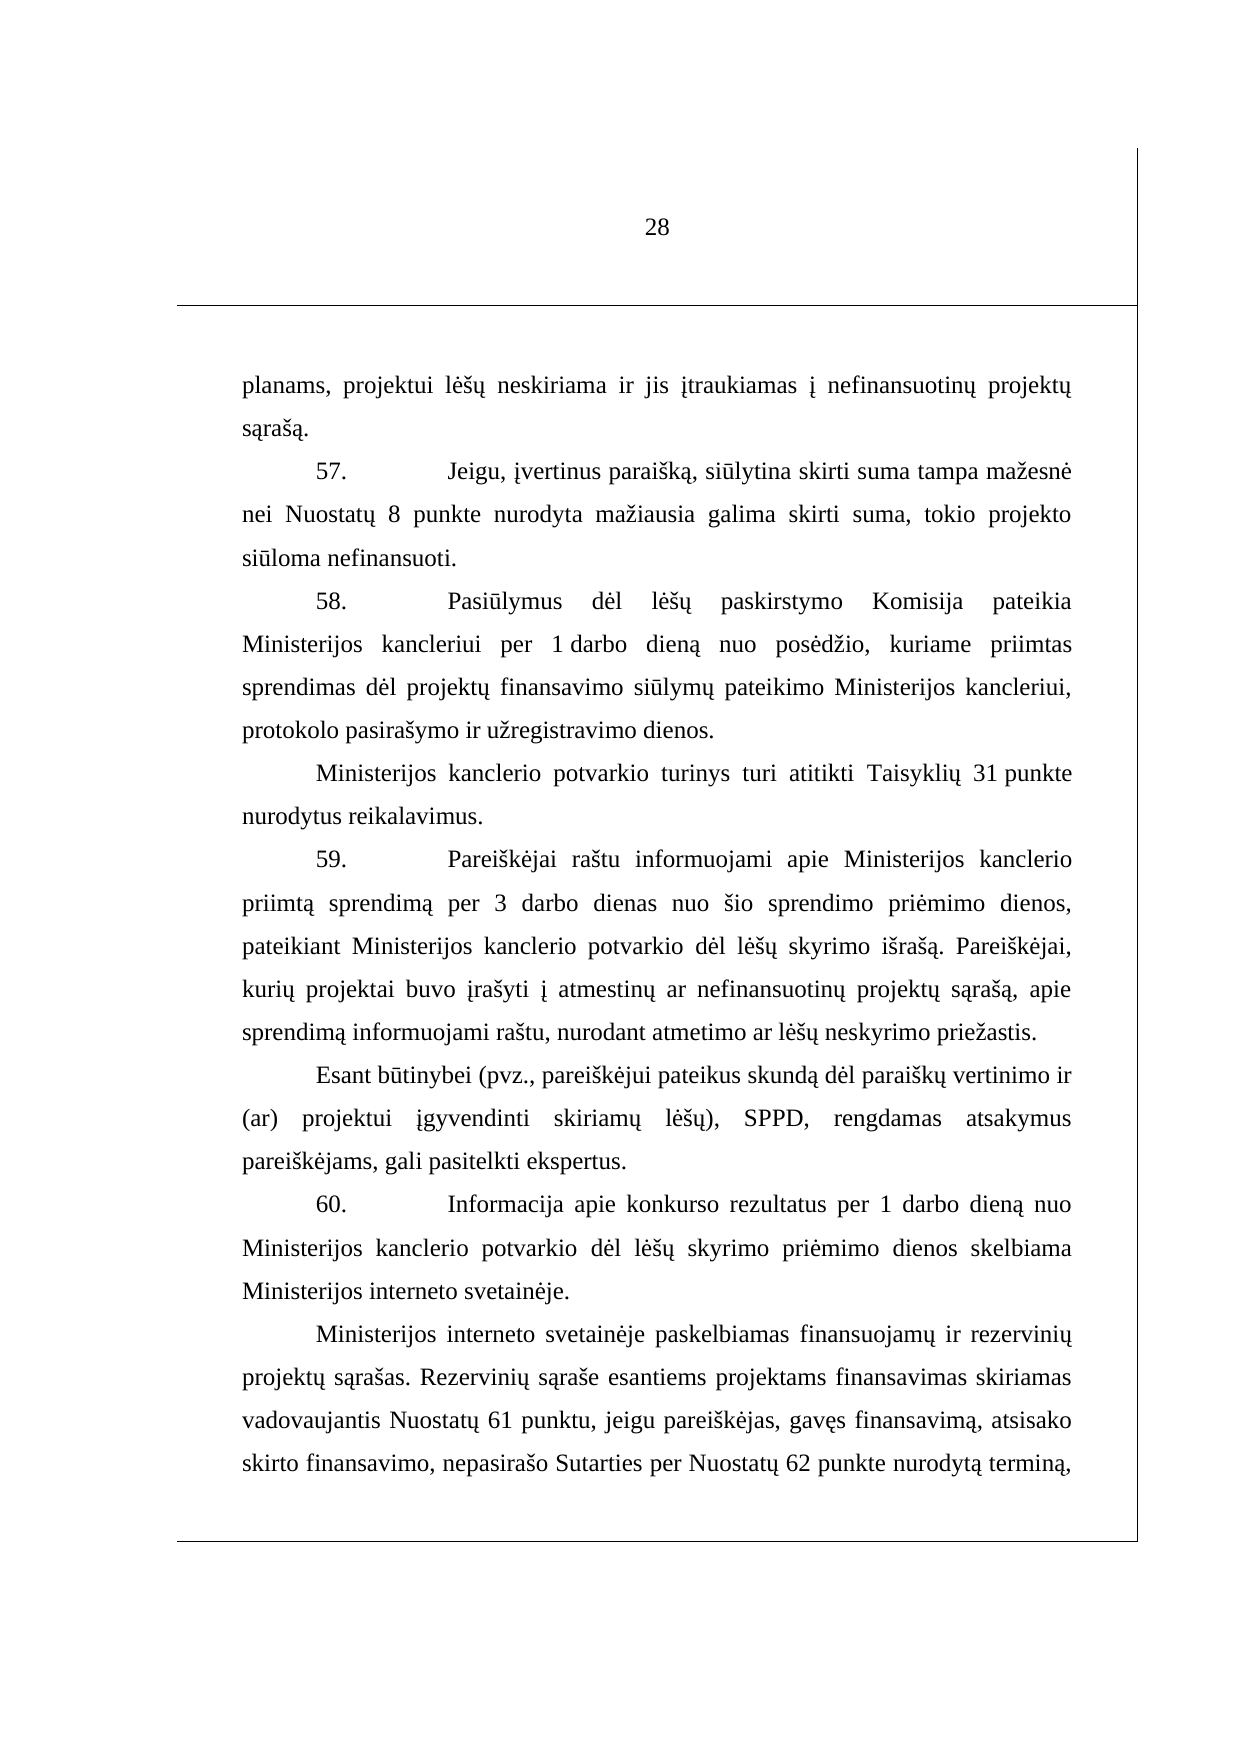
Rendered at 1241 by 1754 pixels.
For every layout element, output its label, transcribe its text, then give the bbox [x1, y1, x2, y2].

text 57. Jeigu, įvertinus paraišką, siūlytina skirti suma tampa mažesnė nei Nuostatų 8 punkte nurodyta mažiausia galima skirti suma, tokio projekto siūloma nefinansuoti. [177, 392, 1137, 521]
text Esant būtinybei (pvz., pareiškėjui pateikus skundą dėl paraiškų vertinimo ir (ar) projektui įgyvendinti skiriamų lėšų), SPPD, rengdamas atsakymus pareiškėjams, gali pasitelkti ekspertus. [177, 996, 1137, 1125]
text 56. Pareiškėjui per Nuostatų 54 punkte nurodytą terminą nepatvirtinus, kad sutinka su Komisijos siūloma skirti suma ir (ar) kad Komisijos siūlomas priimti sprendimas skirti dalį lėšų neturės neigiamos įtakos įgyvendinant projekte ir Nuostatuose numatytus tikslus, ir (ar) nepatikslinus sąmatos ir (ar) projekto veiklų plano, laikoma, kad jis nesutinka su Komisijos siūloma skirti suma. Jei pareiškėjas nesutinka su Komisijos priimtu sprendimu siūlyti Ministerijos kancleriui skirti dalį projektui įgyvendinti prašomų lėšų arba jei Komisija nepritaria pareiškėjo patikslintoms sąmatoms ir (ar) projekto veiklų planams, projektui lėšų neskiriama ir jis įtraukiamas į nefinansuotinų projektų sąrašą. [177, 306, 1137, 392]
text 59. Pareiškėjai raštu informuojami apie Ministerijos kanclerio priimtą sprendimą per 3 darbo dienas nuo šio sprendimo priėmimo dienos, pateikiant Ministerijos kanclerio potvarkio dėl lėšų skyrimo išrašą. Pareiškėjai, kurių projektai buvo įrašyti į atmestinų ar nefinansuotinų projektų sąrašą, apie sprendimą informuojami raštu, nurodant atmetimo ar lėšų neskyrimo priežastis. [177, 780, 1137, 996]
text 60. Informacija apie konkurso rezultatus per 1 darbo dieną nuo Ministerijos kanclerio potvarkio dėl lėšų skyrimo priėmimo dienos skelbiama Ministerijos interneto svetainėje. [177, 1125, 1137, 1254]
text Ministerijos interneto svetainėje paskelbiamas finansuojamų ir rezervinių projektų sąrašas. Rezervinių sąraše esantiems projektams finansavimas skiriamas vadovaujantis Nuostatų 61 punktu, jeigu pareiškėjas, gavęs finansavimą, atsisako skirto finansavimo, nepasirašo Sutarties per Nuostatų 62 punkte nurodytą terminą, pasirašyta Sutartis nutraukiama arba lėšos grąžinamos, arba esant papildomam finansavimui. [177, 1254, 1137, 1541]
text 58. Pasiūlymus dėl lėšų paskirstymo Komisija pateikia Ministerijos kancleriui per 1 darbo dieną nuo posėdžio, kuriame priimtas sprendimas dėl projektų finansavimo siūlymų pateikimo Ministerijos kancleriui, protokolo pasirašymo ir užregistravimo dienos. [177, 521, 1137, 694]
text Ministerijos kanclerio potvarkio turinys turi atitikti Taisyklių 31 punkte nurodytus reikalavimus. [177, 694, 1137, 780]
